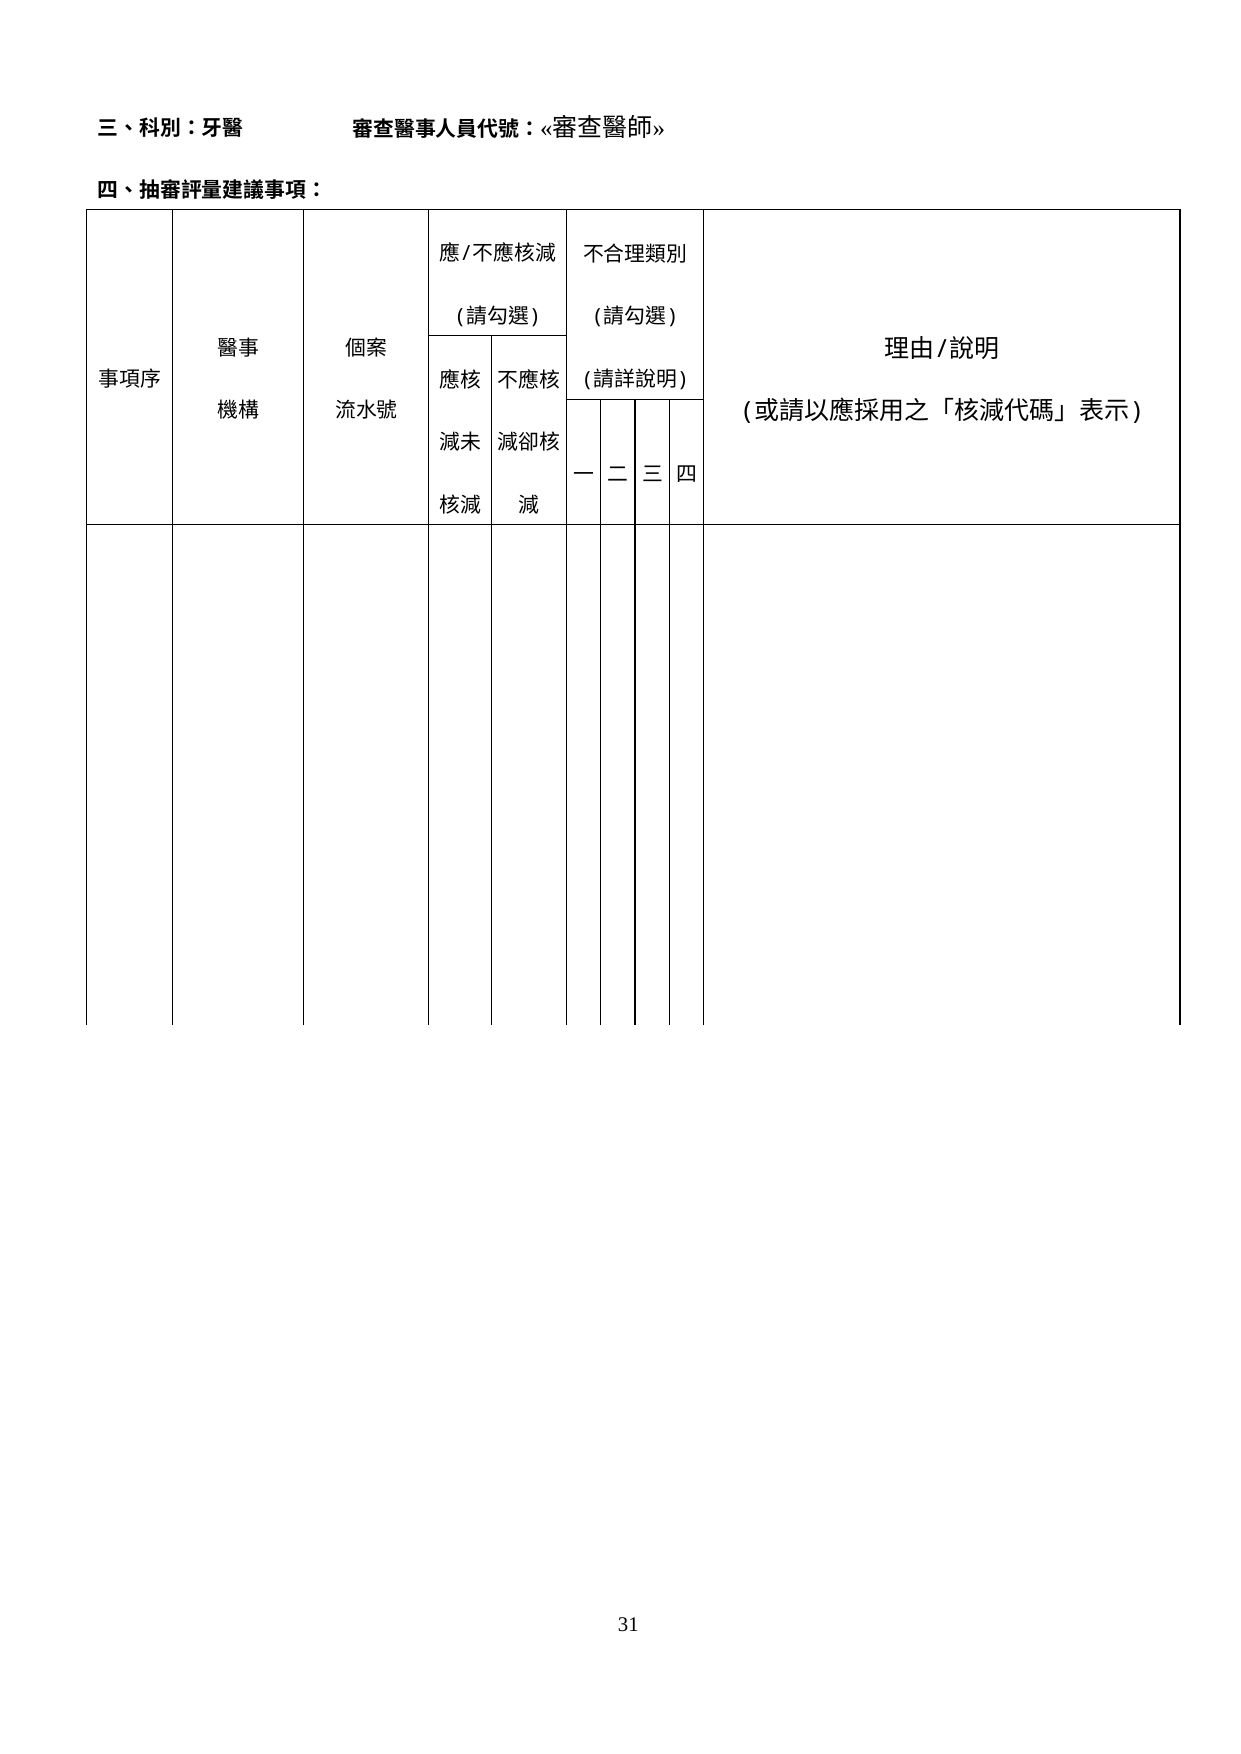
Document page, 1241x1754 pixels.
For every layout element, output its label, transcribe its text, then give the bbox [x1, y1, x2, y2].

table_cell 事項序 [87, 210, 172, 524]
table_cell 四 [670, 400, 703, 524]
table_cell 應核減未核減 [429, 336, 491, 524]
table_cell 不應核減卻核減 [492, 336, 566, 524]
table_cell 四、抽審評量建議事項： [86, 147, 341, 209]
table_cell (請詳說明) [567, 335, 703, 399]
table_cell 三、科別：牙醫 [86, 84, 341, 147]
table_cell 理由/說明 (或請以應採用之「核減代碼」表示) [704, 210, 1179, 524]
table_cell 應/不應核減 (請勾選) [429, 210, 566, 335]
table_cell [304, 525, 428, 1024]
table_cell [341, 147, 1180, 209]
table_cell 二 [601, 400, 634, 524]
table_cell 個案 流水號 [304, 210, 428, 524]
table_cell [601, 525, 634, 1024]
table_cell 三 [636, 400, 669, 524]
table_cell 不合理類別 (請勾選) [567, 210, 703, 335]
table_cell 一 [567, 400, 600, 524]
table_cell 醫事 機構 [173, 210, 303, 524]
table_cell 審查醫事人員代號：«審查醫師» [341, 84, 1180, 147]
table_cell [567, 525, 600, 1024]
table_cell [429, 525, 491, 1024]
table_cell [670, 525, 703, 1024]
table_cell [492, 525, 566, 1024]
table_cell [704, 525, 1179, 1024]
table_cell [87, 525, 172, 1024]
table_cell [173, 525, 303, 1024]
table_cell [636, 525, 669, 1024]
